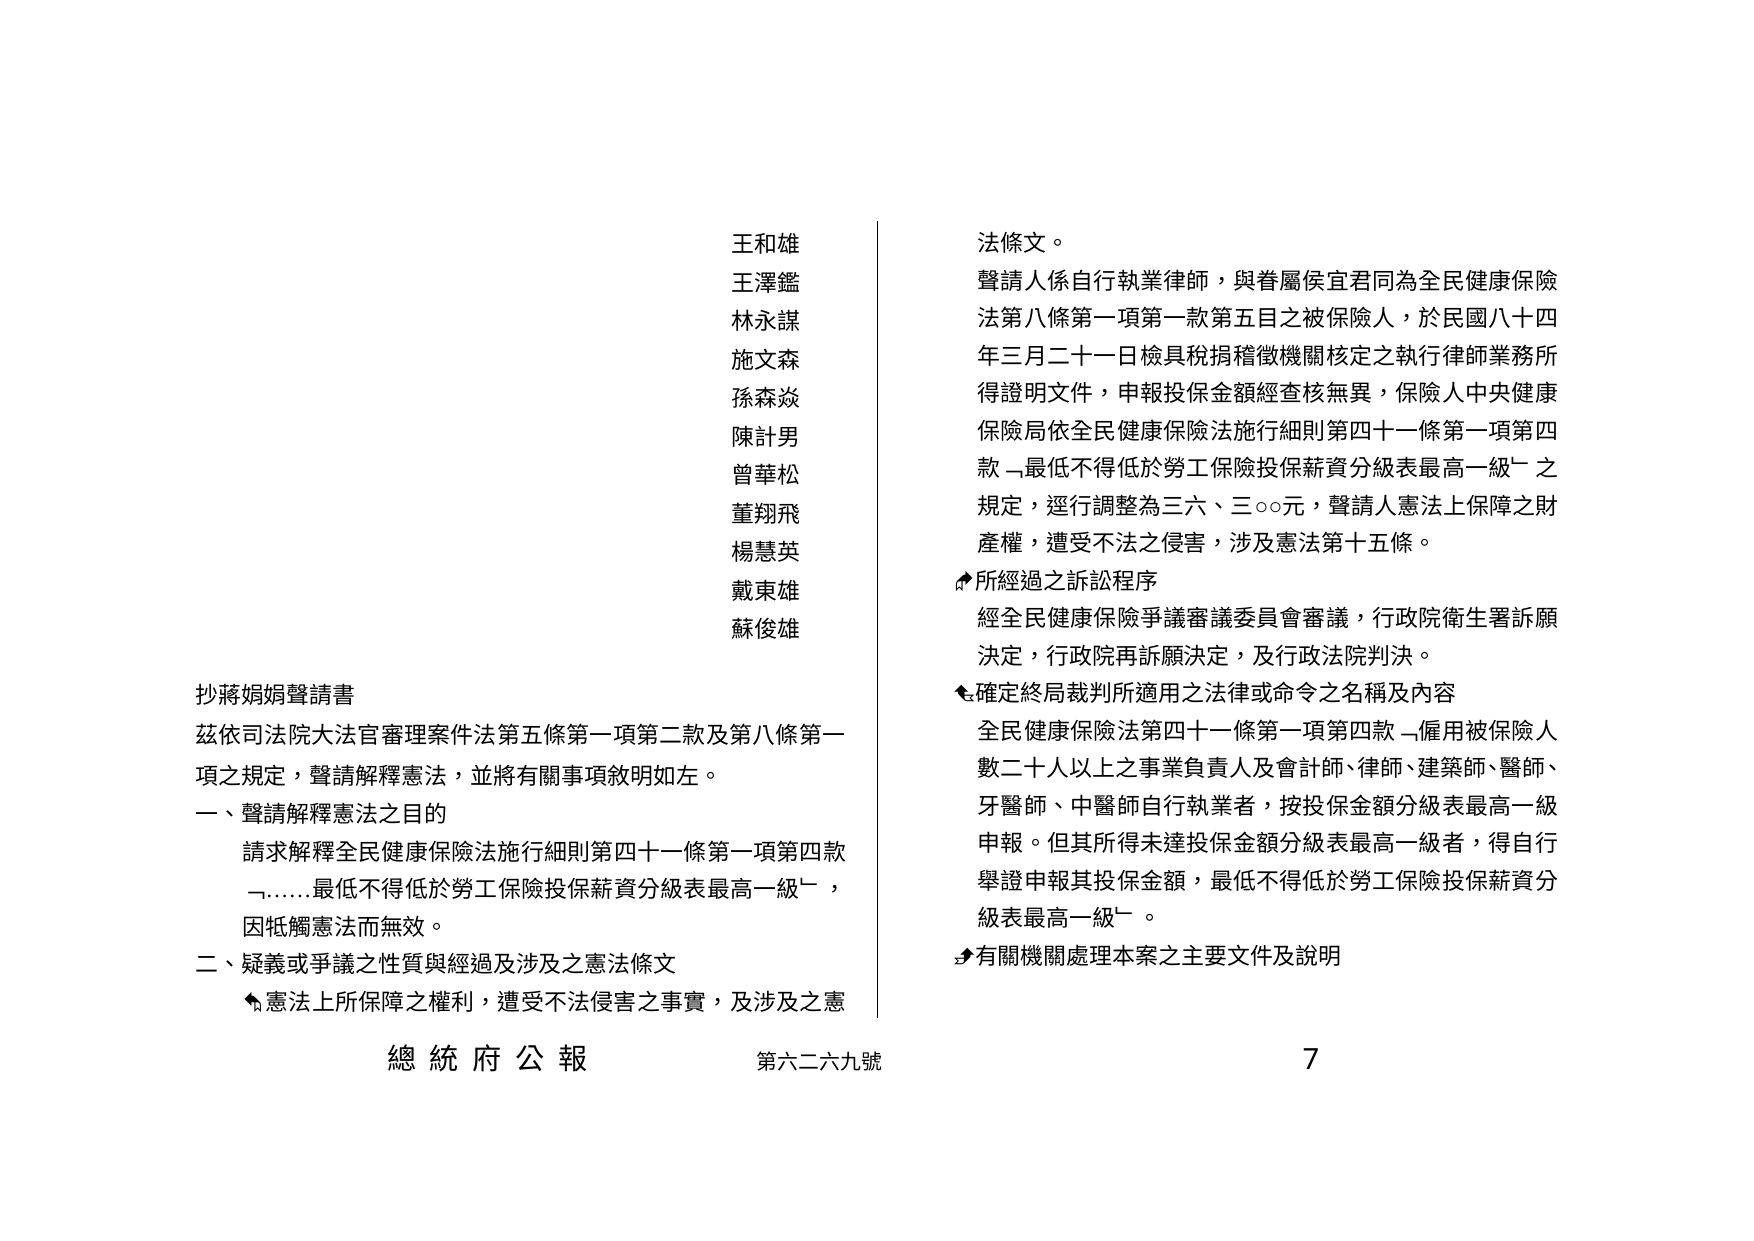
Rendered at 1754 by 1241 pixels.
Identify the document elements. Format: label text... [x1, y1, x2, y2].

text 法條文。 [954, 222, 1559, 259]
text 曾華松 [195, 453, 800, 491]
text 楊慧英 [195, 530, 800, 568]
text 戴東雄 [195, 568, 800, 607]
text 請求解釋全民健康保險法施行細則第四十一條第一項第四款﹁……最低不得低於勞工保險投保薪資分級表最高一級﹂，因牴觸憲法而無效。 [242, 830, 847, 942]
text 陳計男 [195, 414, 800, 453]
text 憲法上所保障之權利，遭受不法侵害之事實，及涉及之憲 [242, 980, 847, 1017]
text 茲依司法院大法官審理案件法第五條第一項第二款及第八條第一項之規定，聲請解釋憲法，並將有關事項敘明如左。 [195, 711, 847, 792]
text 經全民健康保險爭議審議委員會審議，行政院衛生署訴願決定，行政院再訴願決定，及行政法院判決。 [977, 597, 1559, 672]
text 所經過之訴訟程序 [954, 559, 1559, 597]
text 王澤鑑 [195, 260, 800, 299]
text 聲請人係自行執業律師，與眷屬侯宜君同為全民健康保險法第八條第一項第一款第五目之被保險人，於民國八十四年三月二十一日檢具稅捐稽徵機關核定之執行律師業務所得證明文件，申報投保金額經查核無異，保險人中央健康保險局依全民健康保險法施行細則第四十一條第一項第四款﹁最低不得低於勞工保險投保薪資分級表最高一級﹂之規定，逕行調整為三六、三○○元，聲請人憲法上保障之財產權，遭受不法之侵害，涉及憲法第十五條。 [977, 259, 1559, 559]
text 董翔飛 [195, 491, 800, 530]
text 蘇俊雄 [195, 607, 800, 646]
text 二、疑義或爭議之性質與經過及涉及之憲法條文 [195, 942, 847, 980]
text 抄蔣娟娟聲請書 [195, 671, 847, 711]
text 孫森焱 [195, 376, 800, 414]
text 一、聲請解釋憲法之目的 [195, 792, 847, 830]
text 王和雄 [195, 222, 800, 260]
text 確定終局裁判所適用之法律或命令之名稱及內容 [954, 672, 1559, 709]
text 有關機關處理本案之主要文件及說明 [954, 934, 1559, 972]
text 施文森 [195, 337, 800, 376]
text 林永謀 [195, 299, 800, 337]
text 全民健康保險法第四十一條第一項第四款﹁僱用被保險人數二十人以上之事業負責人及會計師、律師、建築師、醫師、牙醫師、中醫師自行執業者，按投保金額分級表最高一級申報。但其所得未達投保金額分級表最高一級者，得自行舉證申報其投保金額，最低不得低於勞工保險投保薪資分級表最高一級﹂。 [977, 709, 1559, 934]
